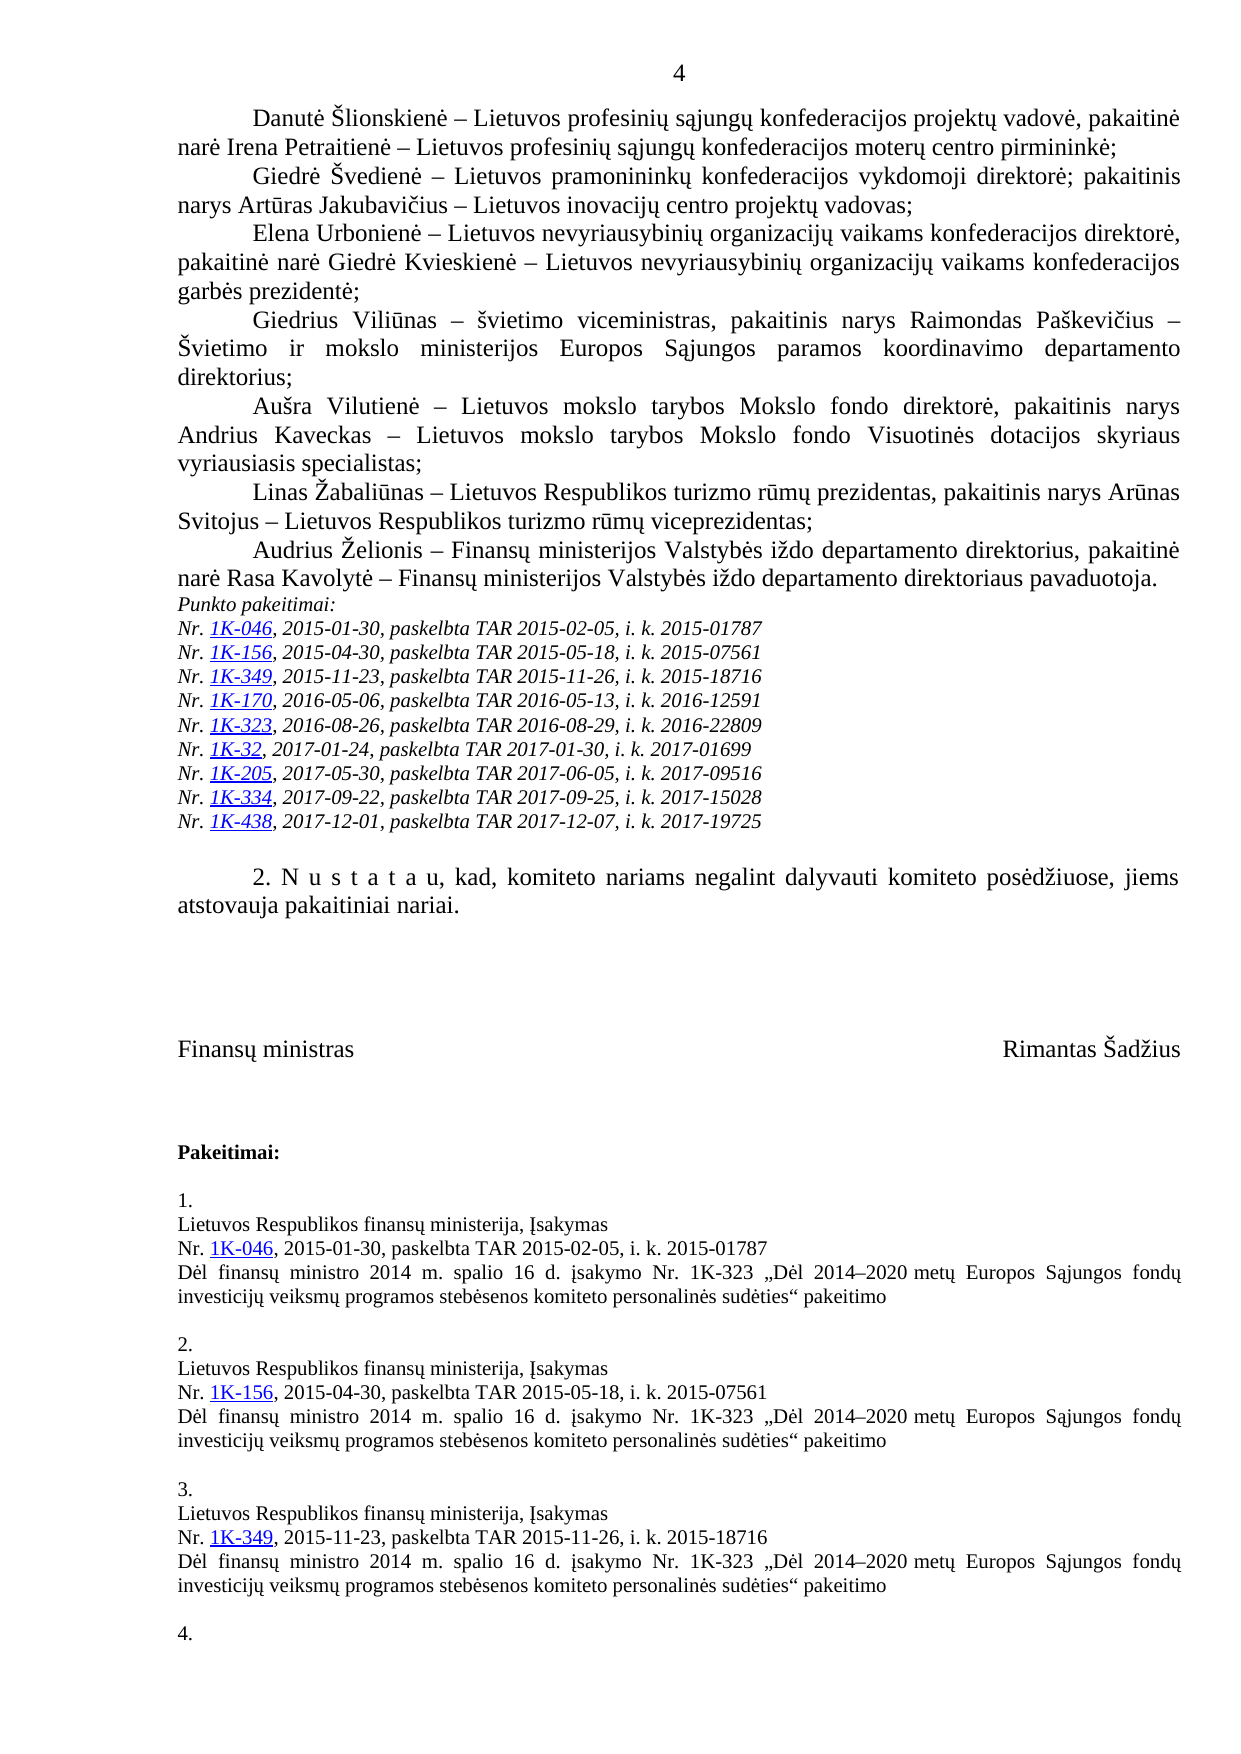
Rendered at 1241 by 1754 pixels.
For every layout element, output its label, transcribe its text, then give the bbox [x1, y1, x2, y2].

text 1. [177, 1188, 1181, 1212]
text Nr. 1K-156, 2015-04-30, paskelbta TAR 2015-05-18, i. k. 2015-07561 [177, 1380, 1181, 1404]
text Nr. 1K-046, 2015-01-30, paskelbta TAR 2015-02-05, i. k. 2015-01787 [177, 1236, 1181, 1260]
text 3. [177, 1477, 1181, 1501]
text Lietuvos Respublikos finansų ministerija, Įsakymas [177, 1356, 1181, 1380]
text Elena Urbonienė – Lietuvos nevyriausybinių organizacijų vaikams konfederacijos direktorė, pakaitinė narė Giedrė Kvieskienė – Lietuvos nevyriausybinių organizacijų vaikams konfederacijos garbės prezidentė; [177, 218, 1181, 305]
text Nr. 1K-323, 2016-08-26, paskelbta TAR 2016-08-29, i. k. 2016-22809 [177, 712, 1181, 737]
text 2. [177, 1332, 1181, 1356]
text Nr. 1K-170, 2016-05-06, paskelbta TAR 2016-05-13, i. k. 2016-12591 [177, 688, 1181, 712]
text Nr. 1K-334, 2017-09-22, paskelbta TAR 2017-09-25, i. k. 2017-15028 [177, 785, 1181, 809]
text Dėl finansų ministro 2014 m. spalio 16 d. įsakymo Nr. 1K-323 „Dėl 2014–2020 metų Europos Sąjungos fondų investicijų veiksmų programos stebėsenos komiteto personalinės sudėties“ pakeitimo [177, 1404, 1181, 1452]
text Finansų ministras Rimantas Šadžius [177, 1034, 1181, 1063]
text Aušra Vilutienė – Lietuvos mokslo tarybos Mokslo fondo direktorė, pakaitinis narys Andrius Kaveckas – Lietuvos mokslo tarybos Mokslo fondo Visuotinės dotacijos skyriaus vyriausiasis specialistas; [177, 391, 1181, 477]
text Punkto pakeitimai: [177, 592, 1181, 616]
text Nr. 1K-349, 2015-11-23, paskelbta TAR 2015-11-26, i. k. 2015-18716 [177, 1525, 1181, 1549]
text Audrius Želionis – Finansų ministerijos Valstybės iždo departamento direktorius, pakaitinė narė Rasa Kavolytė – Finansų ministerijos Valstybės iždo departamento direktoriaus pavaduotoja. [177, 535, 1181, 592]
text Nr. 1K-046, 2015-01-30, paskelbta TAR 2015-02-05, i. k. 2015-01787 [177, 616, 1181, 640]
text Lietuvos Respublikos finansų ministerija, Įsakymas [177, 1212, 1181, 1236]
text Giedrius Viliūnas – švietimo viceministras, pakaitinis narys Raimondas Paškevičius – Švietimo ir mokslo ministerijos Europos Sąjungos paramos koordinavimo departamento direktorius; [177, 305, 1181, 391]
text Dėl finansų ministro 2014 m. spalio 16 d. įsakymo Nr. 1K-323 „Dėl 2014–2020 metų Europos Sąjungos fondų investicijų veiksmų programos stebėsenos komiteto personalinės sudėties“ pakeitimo [177, 1549, 1181, 1597]
text Nr. 1K-156, 2015-04-30, paskelbta TAR 2015-05-18, i. k. 2015-07561 [177, 640, 1181, 664]
text Linas Žabaliūnas – Lietuvos Respublikos turizmo rūmų prezidentas, pakaitinis narys Arūnas Svitojus – Lietuvos Respublikos turizmo rūmų viceprezidentas; [177, 477, 1181, 535]
text Lietuvos Respublikos finansų ministerija, Įsakymas [177, 1501, 1181, 1525]
text Nr. 1K-349, 2015-11-23, paskelbta TAR 2015-11-26, i. k. 2015-18716 [177, 664, 1181, 688]
text Nr. 1K-438, 2017-12-01, paskelbta TAR 2017-12-07, i. k. 2017-19725 [177, 809, 1181, 833]
text Dėl finansų ministro 2014 m. spalio 16 d. įsakymo Nr. 1K-323 „Dėl 2014–2020 metų Europos Sąjungos fondų investicijų veiksmų programos stebėsenos komiteto personalinės sudėties“ pakeitimo [177, 1260, 1181, 1308]
text Danutė Šlionskienė – Lietuvos profesinių sąjungų konfederacijos projektų vadovė, pakaitinė narė Irena Petraitienė – Lietuvos profesinių sąjungų konfederacijos moterų centro pirmininkė; [177, 103, 1181, 161]
text 4. [177, 1621, 1181, 1645]
text 2. N u s t a t a u, kad, komiteto nariams negalint dalyvauti komiteto posėdžiuose, jiems atstovauja pakaitiniai nariai. [177, 862, 1181, 919]
text Giedrė Švedienė – Lietuvos pramonininkų konfederacijos vykdomoji direktorė; pakaitinis narys Artūras Jakubavičius – Lietuvos inovacijų centro projektų vadovas; [177, 161, 1181, 218]
text Pakeitimai: [177, 1140, 1181, 1164]
text Nr. 1K-205, 2017-05-30, paskelbta TAR 2017-06-05, i. k. 2017-09516 [177, 761, 1181, 785]
text Nr. 1K-32, 2017-01-24, paskelbta TAR 2017-01-30, i. k. 2017-01699 [177, 737, 1181, 761]
